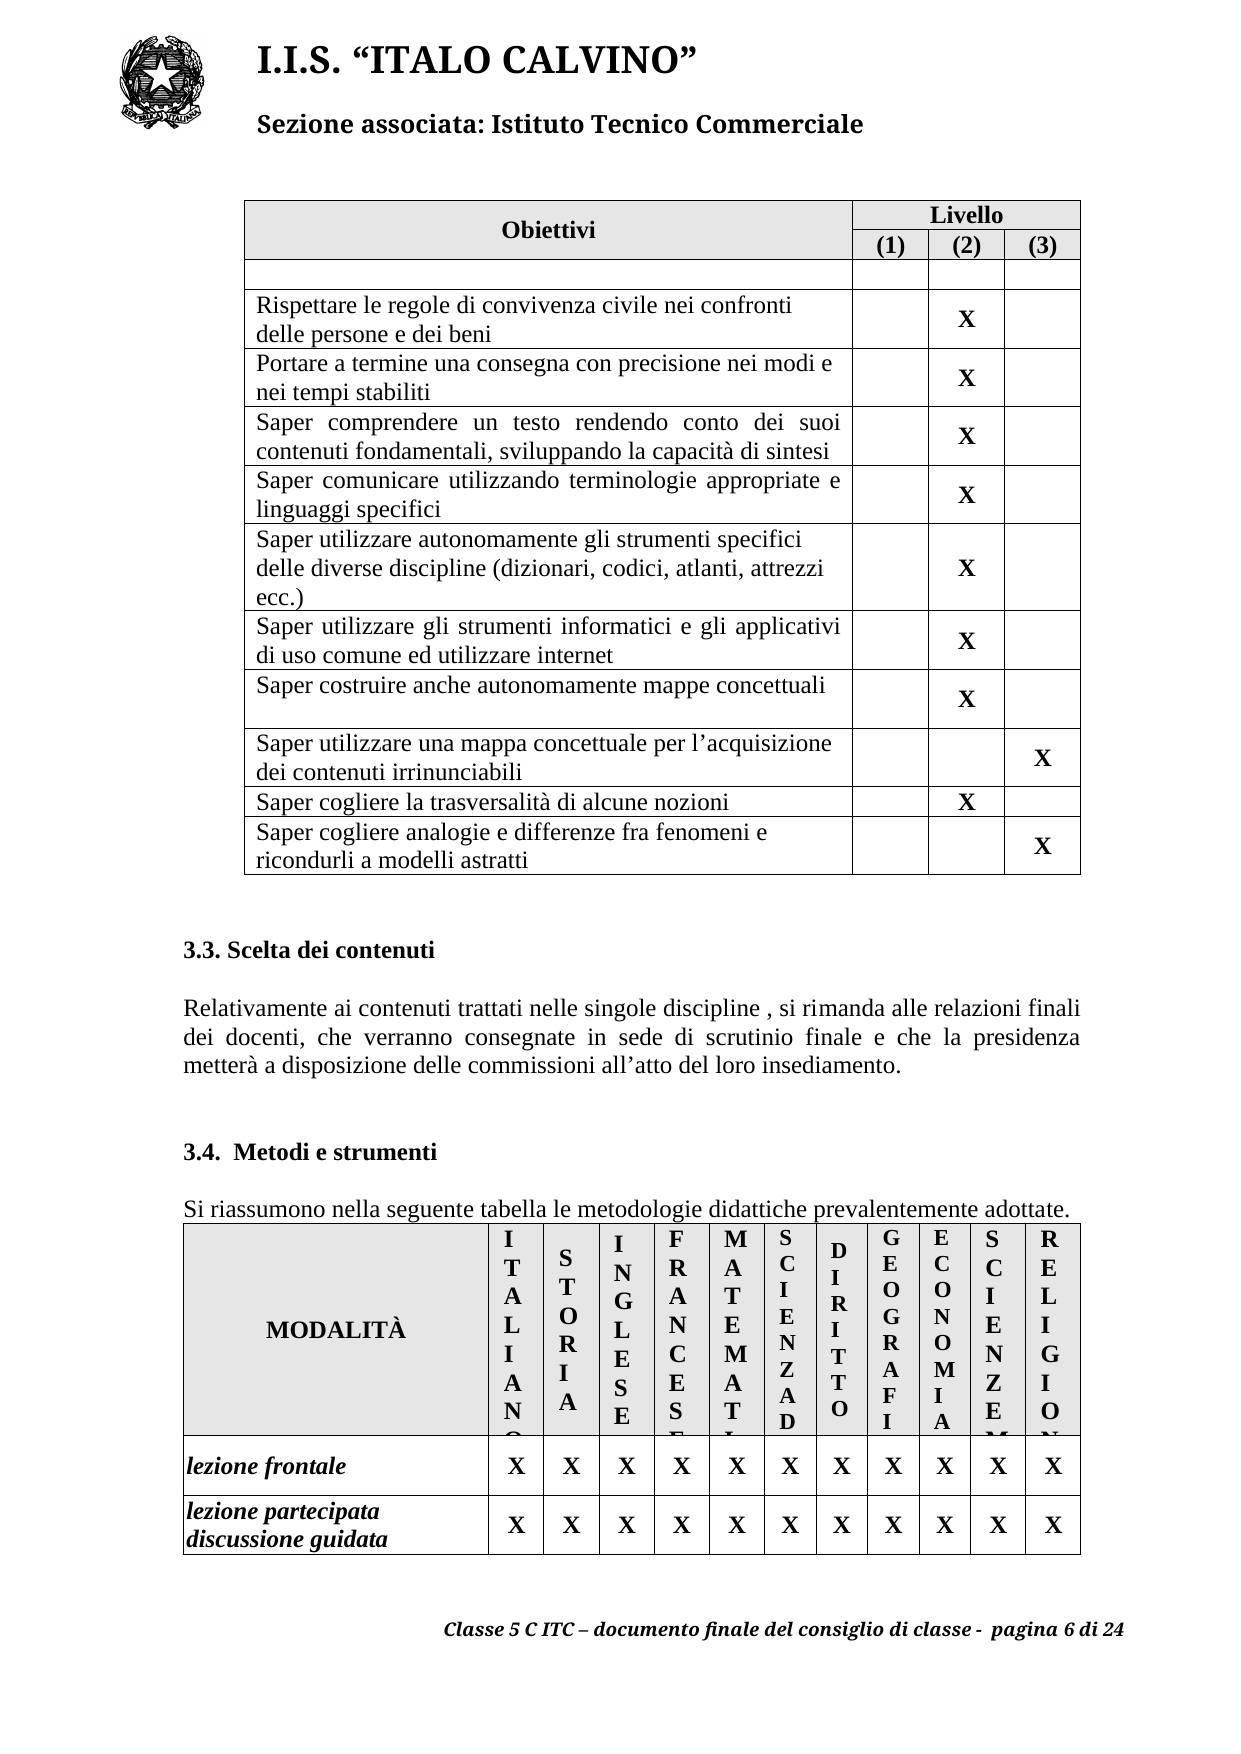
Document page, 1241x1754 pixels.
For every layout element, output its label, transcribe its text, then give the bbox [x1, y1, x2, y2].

table_header ECONOMIA AZIENDALE [920, 1224, 970, 1435]
table_cell X [1005, 817, 1080, 874]
table_cell Saper utilizzare gli strumenti informatici e gli applicativi di uso comune ed utilizzare internet [245, 611, 852, 669]
table_cell X [1026, 1496, 1080, 1553]
table_cell Saper comprendere un testo rendendo conto dei suoi contenuti fondamentali, sviluppando la capacità di sintesi [245, 407, 852, 464]
table_cell X [920, 1436, 970, 1494]
table_cell X [929, 524, 1004, 610]
table_cell X [929, 611, 1004, 669]
table_cell [1005, 466, 1080, 523]
table_cell X [544, 1436, 599, 1494]
table_cell X [817, 1496, 867, 1553]
table_cell X [1005, 729, 1080, 786]
table_cell (1) [853, 230, 928, 259]
table_cell X [710, 1436, 764, 1494]
table_cell [853, 290, 928, 347]
table_cell [1005, 611, 1080, 669]
table_header SCIENZE MOTORIE [971, 1224, 1025, 1435]
table_cell Saper utilizzare una mappa concettuale per l’acquisizione dei contenuti irrinunciabili [245, 729, 852, 786]
table_cell [1005, 290, 1080, 347]
table_cell [1005, 407, 1080, 464]
table_cell X [929, 670, 1004, 727]
table_cell [853, 817, 928, 874]
table_cell Portare a termine una consegna con precisione nei modi e nei tempi stabiliti [245, 349, 852, 406]
table_cell (2) [929, 230, 1004, 259]
table_header DIRITTO [817, 1224, 867, 1435]
table_cell (3) [1005, 230, 1080, 259]
table_cell X [929, 349, 1004, 406]
table_header MODALITÀ [184, 1224, 488, 1435]
table_cell [1005, 787, 1080, 816]
table_cell [853, 670, 928, 727]
table_cell X [765, 1496, 816, 1553]
table_cell [853, 260, 928, 289]
table_cell Saper cogliere la trasversalità di alcune nozioni [245, 787, 852, 816]
table_cell [1005, 670, 1080, 727]
table_header RELIGIONE [1026, 1224, 1080, 1435]
text Relativamente ai contenuti trattati nelle singole discipline , si ri­man­da alle relazioni finali dei docenti, che verranno consegnate in sede di scrutinio finale e che la presidenza metterà a disposizione delle commissioni all’atto del loro insediamento. [183, 993, 1081, 1079]
table_cell X [544, 1496, 599, 1553]
table_cell [929, 729, 1004, 786]
subtitle 3.3. Scelta dei contenuti [183, 935, 1081, 964]
table_header INGLESE [600, 1224, 654, 1435]
table_cell [853, 524, 928, 610]
table_cell Rispettare le regole di convivenza civile nei confronti delle persone e dei beni [245, 290, 852, 347]
table_header MATEMATICA [710, 1224, 764, 1435]
table_cell X [655, 1496, 709, 1553]
table_cell [1005, 260, 1080, 289]
table_cell Saper utilizzare autonomamente gli strumenti specifici delle diverse discipline (dizionari, codici, atlanti, attrezzi ecc.) [245, 524, 852, 610]
table_header Obiettivi [245, 201, 852, 259]
table_cell X [600, 1436, 654, 1494]
table_header SCIENZA DELLE FINANZE [765, 1224, 816, 1435]
table_cell X [868, 1496, 919, 1553]
table_cell X [929, 290, 1004, 347]
table_cell Saper cogliere analogie e differenze fra fenomeni e ricondurli a modelli astratti [245, 817, 852, 874]
table_cell X [929, 787, 1004, 816]
table_header Livello [853, 201, 1080, 229]
table_cell [853, 611, 928, 669]
table_header FRANCESE [655, 1224, 709, 1435]
table_cell [245, 260, 852, 289]
table_cell [929, 817, 1004, 874]
table_cell X [1026, 1436, 1080, 1494]
table_cell X [489, 1496, 543, 1553]
table_cell lezione frontale [184, 1436, 488, 1494]
table_cell X [710, 1496, 764, 1553]
table_cell Saper costruire anche autonomamente mappe concettuali [245, 670, 852, 727]
table_cell [853, 466, 928, 523]
table_cell X [971, 1496, 1025, 1553]
table_cell [853, 349, 928, 406]
table_cell X [765, 1436, 816, 1494]
table_cell X [655, 1436, 709, 1494]
table_cell [853, 787, 928, 816]
table_cell X [929, 407, 1004, 464]
table_cell X [920, 1496, 970, 1553]
table_cell X [489, 1436, 543, 1494]
table_cell [1005, 524, 1080, 610]
table_cell [929, 260, 1004, 289]
table_cell X [971, 1436, 1025, 1494]
table_cell [853, 407, 928, 464]
table_header STORIA [544, 1224, 599, 1435]
table_cell [1005, 349, 1080, 406]
table_cell X [817, 1436, 867, 1494]
table_cell Saper comunicare utilizzando terminologie appropriate e linguaggi specifici [245, 466, 852, 523]
table_cell lezione partecipata discussione guidata [184, 1496, 488, 1553]
table_cell X [929, 466, 1004, 523]
table_header ITALIANO [489, 1224, 543, 1435]
table_cell X [600, 1496, 654, 1553]
text Si riassumono nella seguente tabella le metodologie didattiche prevalentemente adotta­te. [183, 1194, 1081, 1223]
table_cell [853, 729, 928, 786]
table_header GEOGRAFIA ECONOMICA [868, 1224, 919, 1435]
table_cell X [868, 1436, 919, 1494]
subtitle 3.4. Metodi e strumenti [183, 1137, 1081, 1165]
